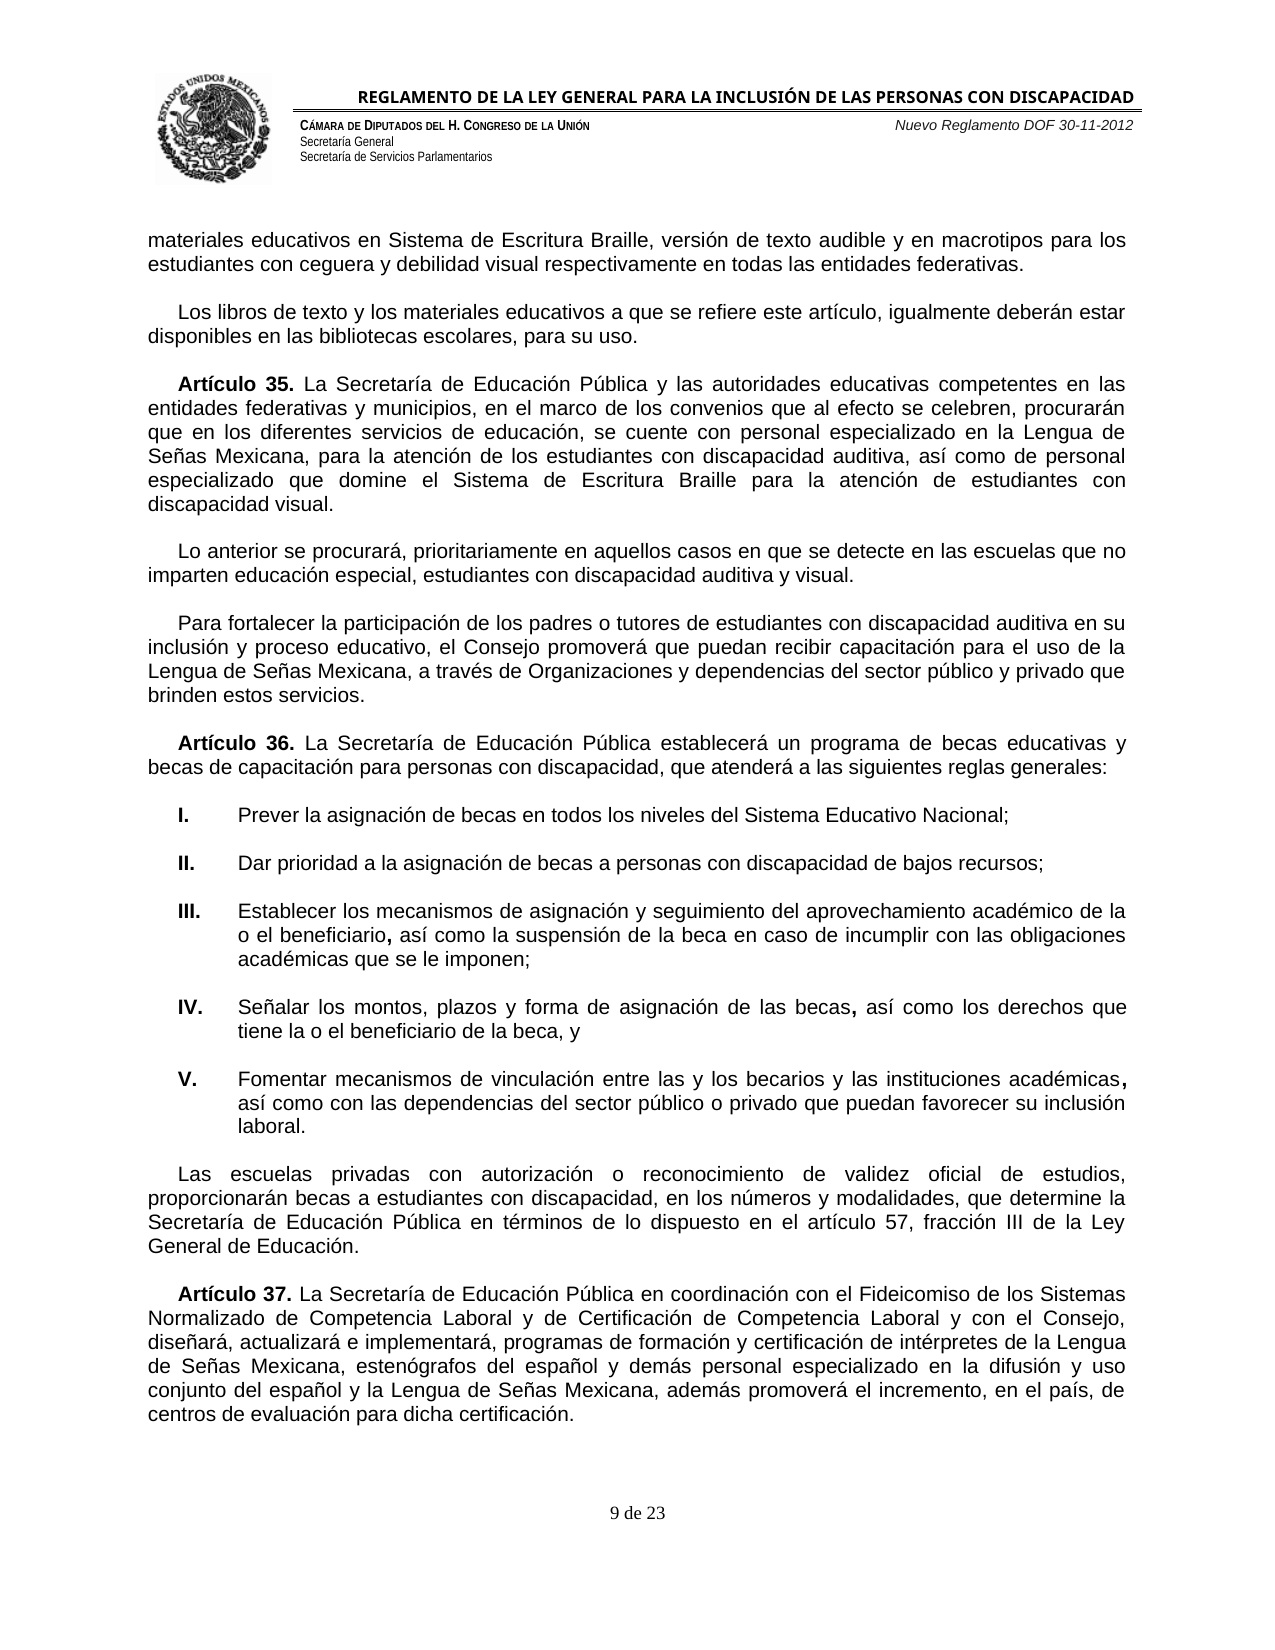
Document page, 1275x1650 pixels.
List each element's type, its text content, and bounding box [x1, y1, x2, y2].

text IV. Señalar los montos, plazos y forma de asignación de las becas, así como los derechos que tiene la o el beneficiario de la beca, y [178, 994, 1127, 1042]
text V. Fomentar mecanismos de vinculación entre las y los becarios y las instituciones académicas, así como con las dependencias del sector público o privado que puedan favorecer su inclusión laboral. [178, 1066, 1127, 1138]
text III. Establecer los mecanismos de asignación y seguimiento del aprovechamiento académico de la o el beneficiario, así como la suspensión de la beca en caso de incumplir con las obligaciones académicas que se le imponen; [178, 899, 1127, 971]
text II. Dar prioridad a la asignación de becas a personas con discapacidad de bajos recursos; [178, 851, 1127, 875]
text Los libros de texto y los materiales educativos a que se refiere este artículo, igualmente deberán estar disponibles en las bibliotecas escolares, para su uso. [148, 300, 1127, 348]
text materiales educativos en Sistema de Escritura Braille, versión de texto audible y en macrotipos para los estudiantes con ceguera y debilidad visual respectivamente en todas las entidades federativas. [148, 228, 1127, 276]
text Artículo 37. La Secretaría de Educación Pública en coordinación con el Fideicomiso de los Sistemas Normalizado de Competencia Laboral y de Certificación de Competencia Laboral y con el Consejo, diseñará, actualizará e implementará, programas de formación y certificación de intérpretes de la Lengua de Señas Mexicana, estenógrafos del español y demás personal especializado en la difusión y uso conjunto del español y la Lengua de Señas Mexicana, además promoverá el incremento, en el país, de centros de evaluación para dicha certificación. [148, 1282, 1127, 1426]
text Las escuelas privadas con autorización o reconocimiento de validez oficial de estudios, proporcionarán becas a estudiantes con discapacidad, en los números y modalidades, que determine la Secretaría de Educación Pública en términos de lo dispuesto en el artículo 57, fracción III de la Ley General de Educación. [148, 1162, 1127, 1258]
text Lo anterior se procurará, prioritariamente en aquellos casos en que se detecte en las escuelas que no imparten educación especial, estudiantes con discapacidad auditiva y visual. [148, 539, 1127, 587]
text Artículo 36. La Secretaría de Educación Pública establecerá un programa de becas educativas y becas de capacitación para personas con discapacidad, que atenderá a las siguientes reglas generales: [148, 731, 1127, 779]
text Para fortalecer la participación de los padres o tutores de estudiantes con discapacidad auditiva en su inclusión y proceso educativo, el Consejo promoverá que puedan recibir capacitación para el uso de la Lengua de Señas Mexicana, a través de Organizaciones y dependencias del sector público y privado que brinden estos servicios. [148, 611, 1127, 707]
text I. Prever la asignación de becas en todos los niveles del Sistema Educativo Nacional; [178, 803, 1127, 827]
text Artículo 35. La Secretaría de Educación Pública y las autoridades educativas competentes en las entidades federativas y municipios, en el marco de los convenios que al efecto se celebren, procurarán que en los diferentes servicios de educación, se cuente con personal especializado en la Lengua de Señas Mexicana, para la atención de los estudiantes con discapacidad auditiva, así como de personal especializado que domine el Sistema de Escritura Braille para la atención de estudiantes con discapacidad visual. [148, 372, 1127, 515]
